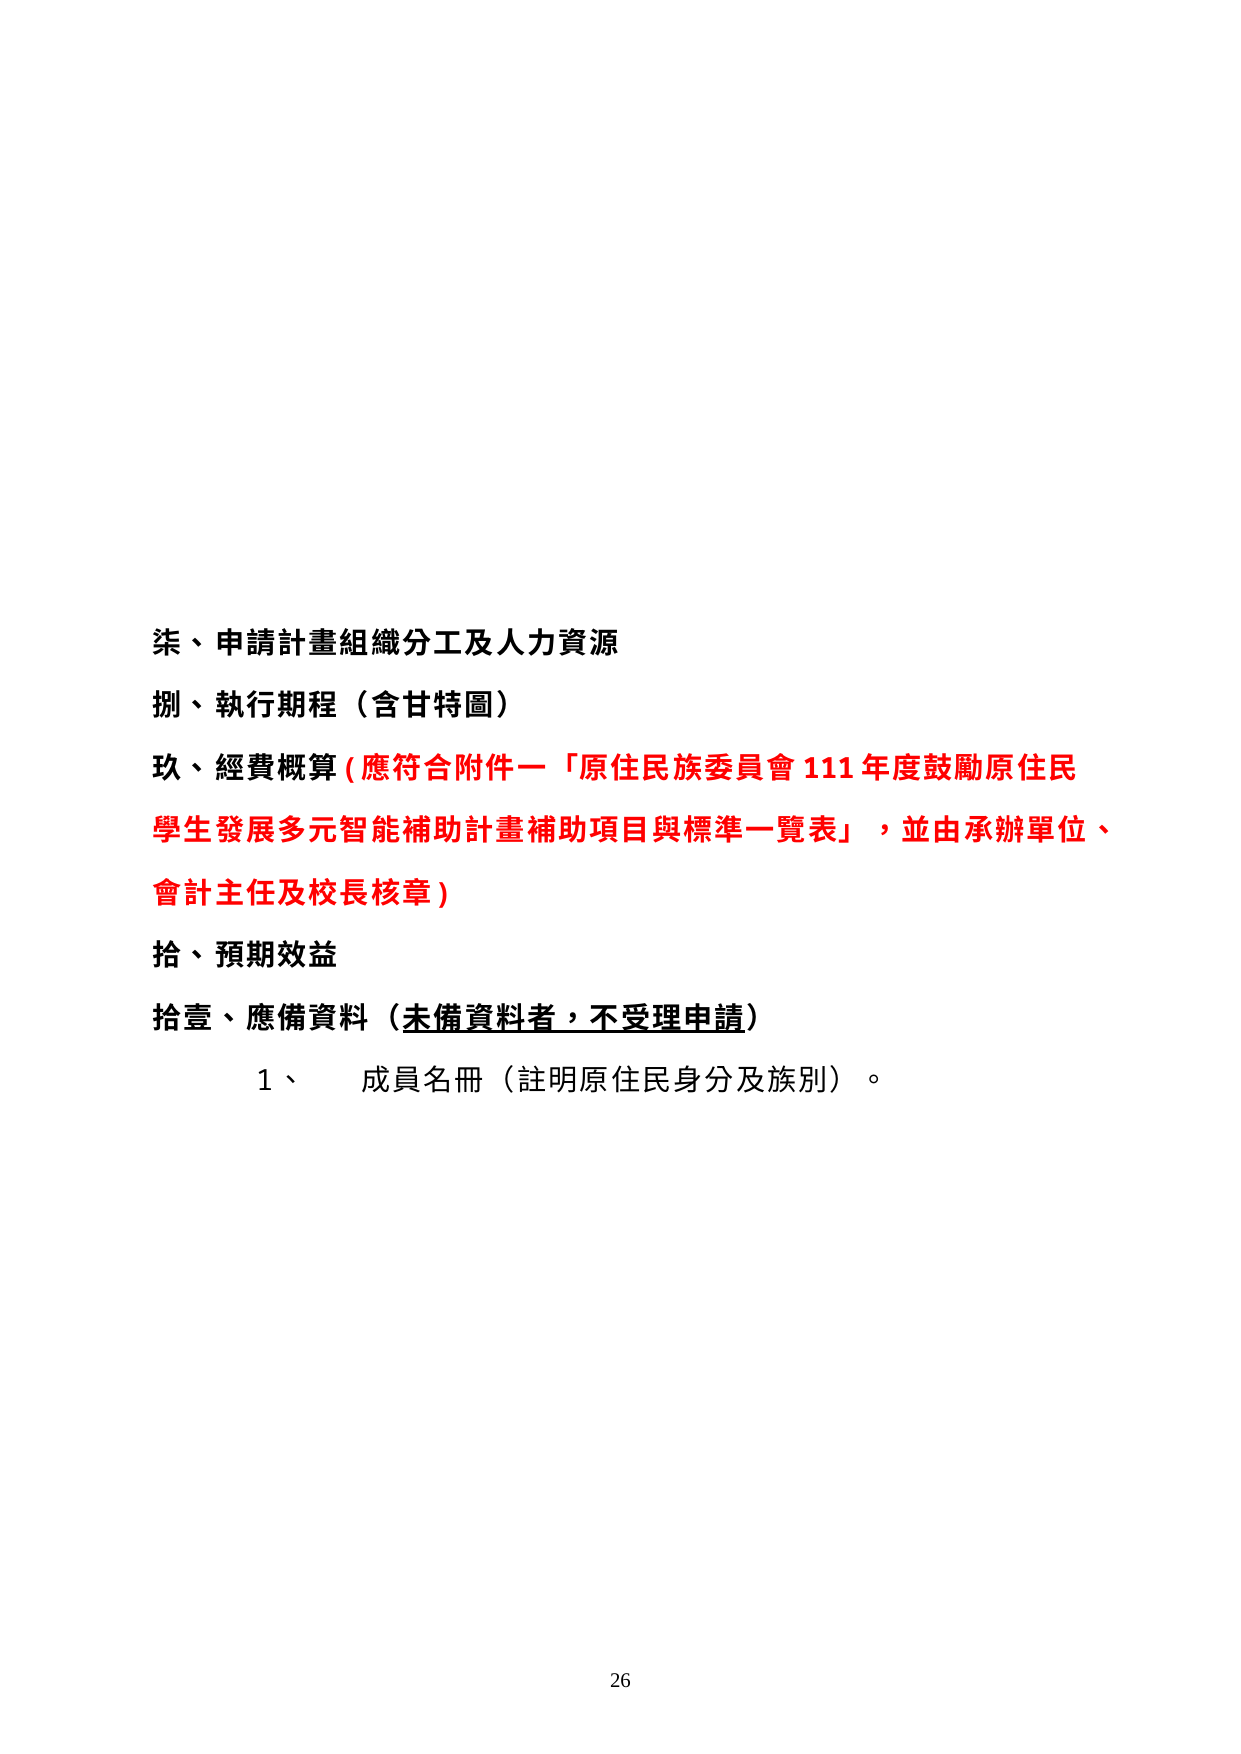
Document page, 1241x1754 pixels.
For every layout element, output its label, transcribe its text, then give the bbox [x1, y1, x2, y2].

text 拾壹、應備資料（未備資料者，不受理申請） [151, 974, 1089, 1036]
text 捌、執行期程（含甘特圖） [151, 661, 1089, 724]
text 拾、預期效益 [151, 911, 1089, 974]
list 成員名冊（註明原住民身分及族別）。 [255, 1036, 1089, 1099]
text 玖、經費概算(應符合附件一「原住民族委員會111年度鼓勵原住民學生發展多元智能補助計畫補助項目與標準一覽表」，並由承辦單位、會計主任及校長核章) [151, 724, 1089, 911]
text 柒、申請計畫組織分工及人力資源 [151, 599, 1089, 661]
